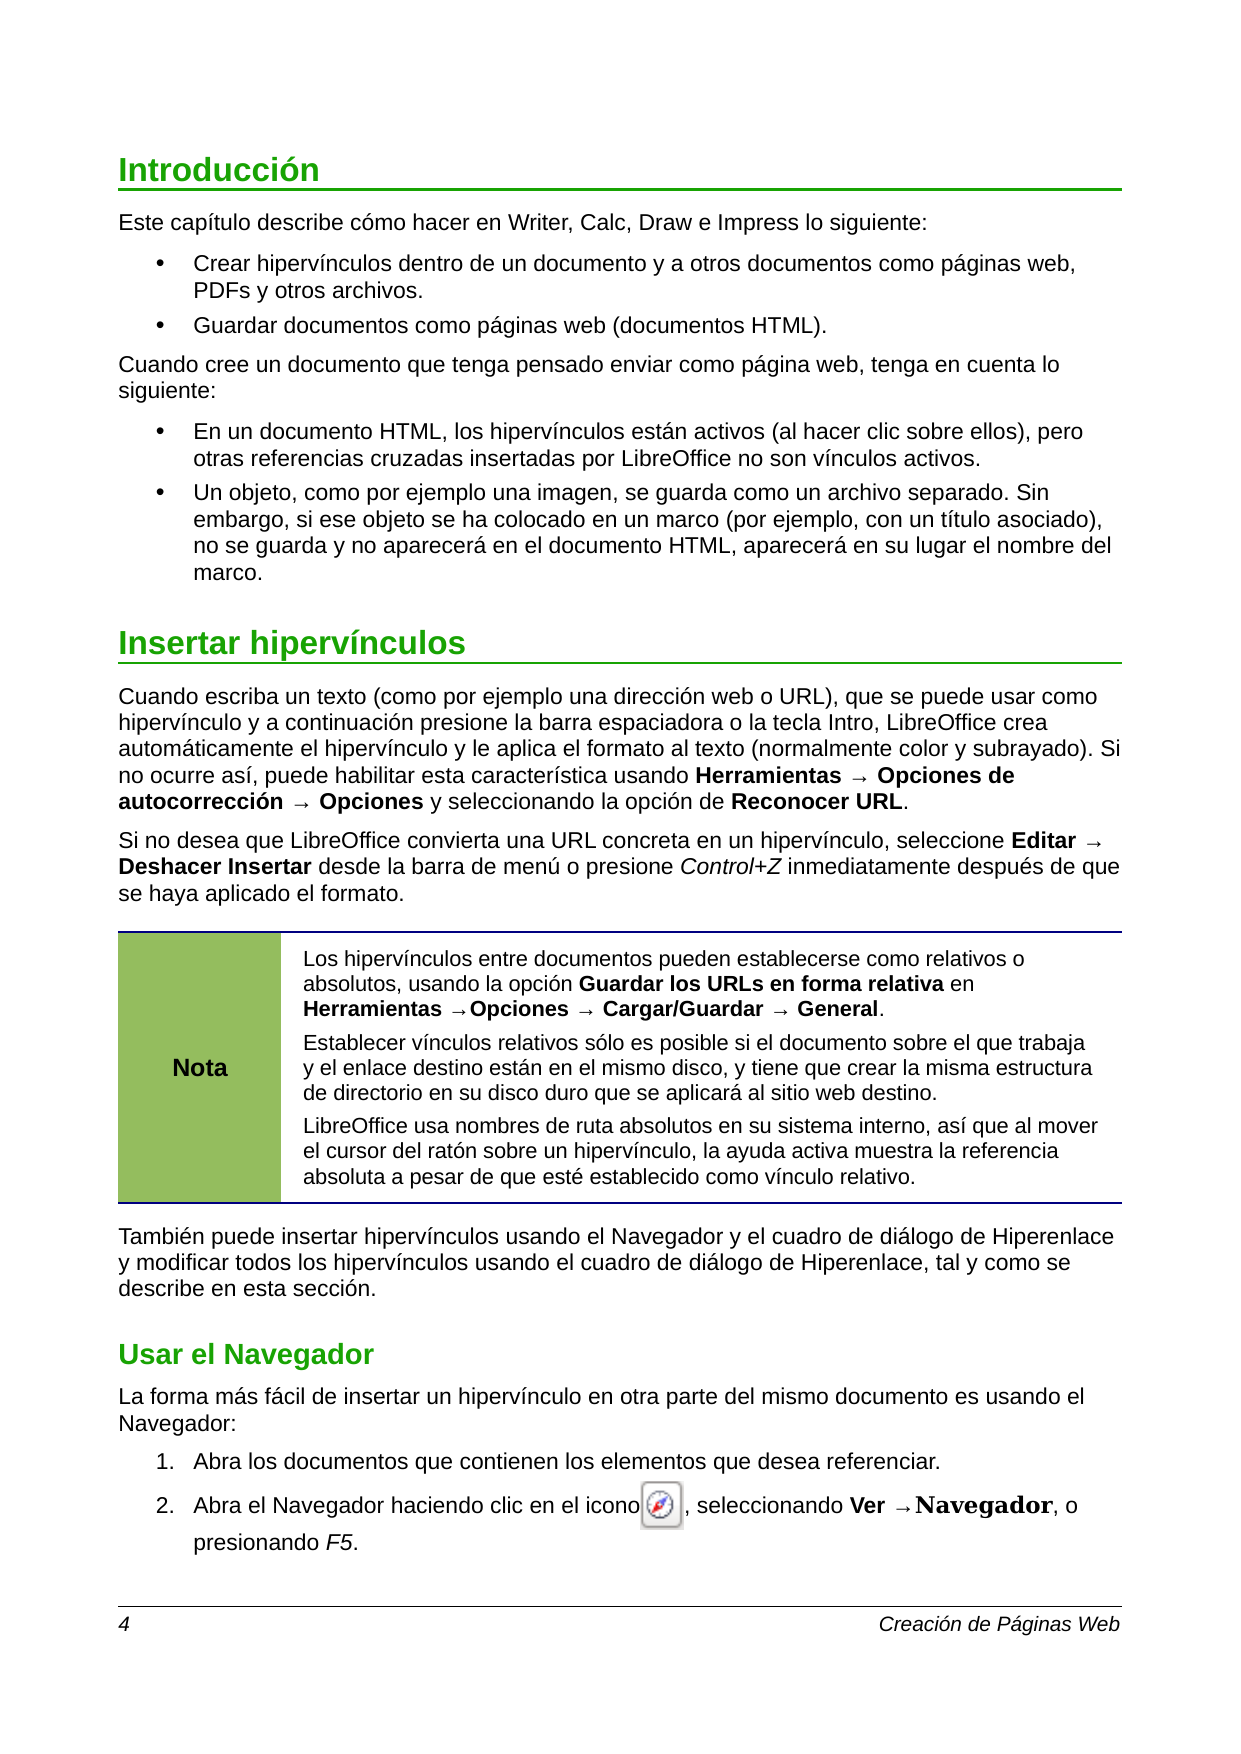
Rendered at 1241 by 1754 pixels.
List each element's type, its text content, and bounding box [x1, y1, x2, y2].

list Un objeto, como por ejemplo una imagen, se guarda como un archivo separado. Sin embargo, si ese objeto se ha colocado en un marco (por ejemplo, con un título asociado), no se guarda y no aparecerá en el documento HTML, aparecerá en su lugar el nombre del marco. [156, 477, 1122, 585]
picture [640, 1481, 684, 1530]
text Si no desea que LibreOffice convierta una URL concreta en un hipervínculo, seleccione Editar → Deshacer Insertar desde la barra de menú o presione Control+Z inmediatamente después de que se haya aplicado el formato. [118, 827, 1122, 906]
subtitle Usar el Navegador [118, 1337, 1122, 1371]
list Abra los documentos que contienen los elementos que desea referenciar. [156, 1448, 1122, 1475]
subtitle Insertar hipervínculos [118, 623, 1122, 662]
text Cuando cree un documento que tenga pensado enviar como página web, tenga en cuenta lo siguiente: [118, 351, 1122, 403]
list Guardar documentos como páginas web (documentos HTML). [156, 309, 1122, 338]
list Crear hipervínculos dentro de un documento y a otros documentos como páginas web, PDFs y otros archivos. [156, 248, 1122, 303]
text Cuando escriba un texto (como por ejemplo una dirección web o URL), que se puede usar como hipervínculo y a continuación presione la barra espaciadora o la tecla Intro, LibreOffice crea automáticamente el hipervínculo y le aplica el formato al texto (normalmente color y subrayado). Si no ocurre así, puede habilitar esta característica usando Herramientas → Opciones de autocorrección → Opciones y seleccionando la opción de Reconocer URL. [118, 683, 1122, 814]
text También puede insertar hipervínculos usando el Navegador y el cuadro de diálogo de Hiperenlace y modificar todos los hipervínculos usando el cuadro de diálogo de Hiperenlace, tal y como se describe en esta sección. [118, 1223, 1122, 1302]
table_header Nota [118, 933, 281, 1202]
subtitle Introducción [118, 150, 1122, 188]
list En un documento HTML, los hipervínculos están activos (al hacer clic sobre ellos), pero otras referencias cruzadas insertadas por LibreOffice no son vínculos activos. [156, 416, 1122, 471]
text Este capítulo describe cómo hacer en Writer, Calc, Draw e Impress lo siguiente: [118, 209, 1122, 236]
text La forma más fácil de insertar un hipervínculo en otra parte del mismo documento es usando el Navegador: [118, 1383, 1122, 1436]
list Abra el Navegador haciendo clic en el icono, seleccionando Ver →Navegador, o presionando F5. [156, 1481, 1122, 1556]
table_header Los hipervínculos entre documentos pueden establecerse como relativos o absolutos, usando la opción Guardar los URLs en forma relativa en Herramientas →Opciones → Cargar/Guardar → General. Establecer vínculos relativos sólo es posible si el documento sobre el que trabaja y el enlace destino están en el mismo disco, y tiene que crear la misma estructura de directorio en su disco duro que se aplicará al sitio web destino. LibreOffice usa nombres de ruta absolutos en su sistema interno, así que al mover el cursor del ratón sobre un hipervínculo, la ayuda activa muestra la referencia absoluta a pesar de que esté establecido como vínculo relativo. [281, 933, 1122, 1202]
